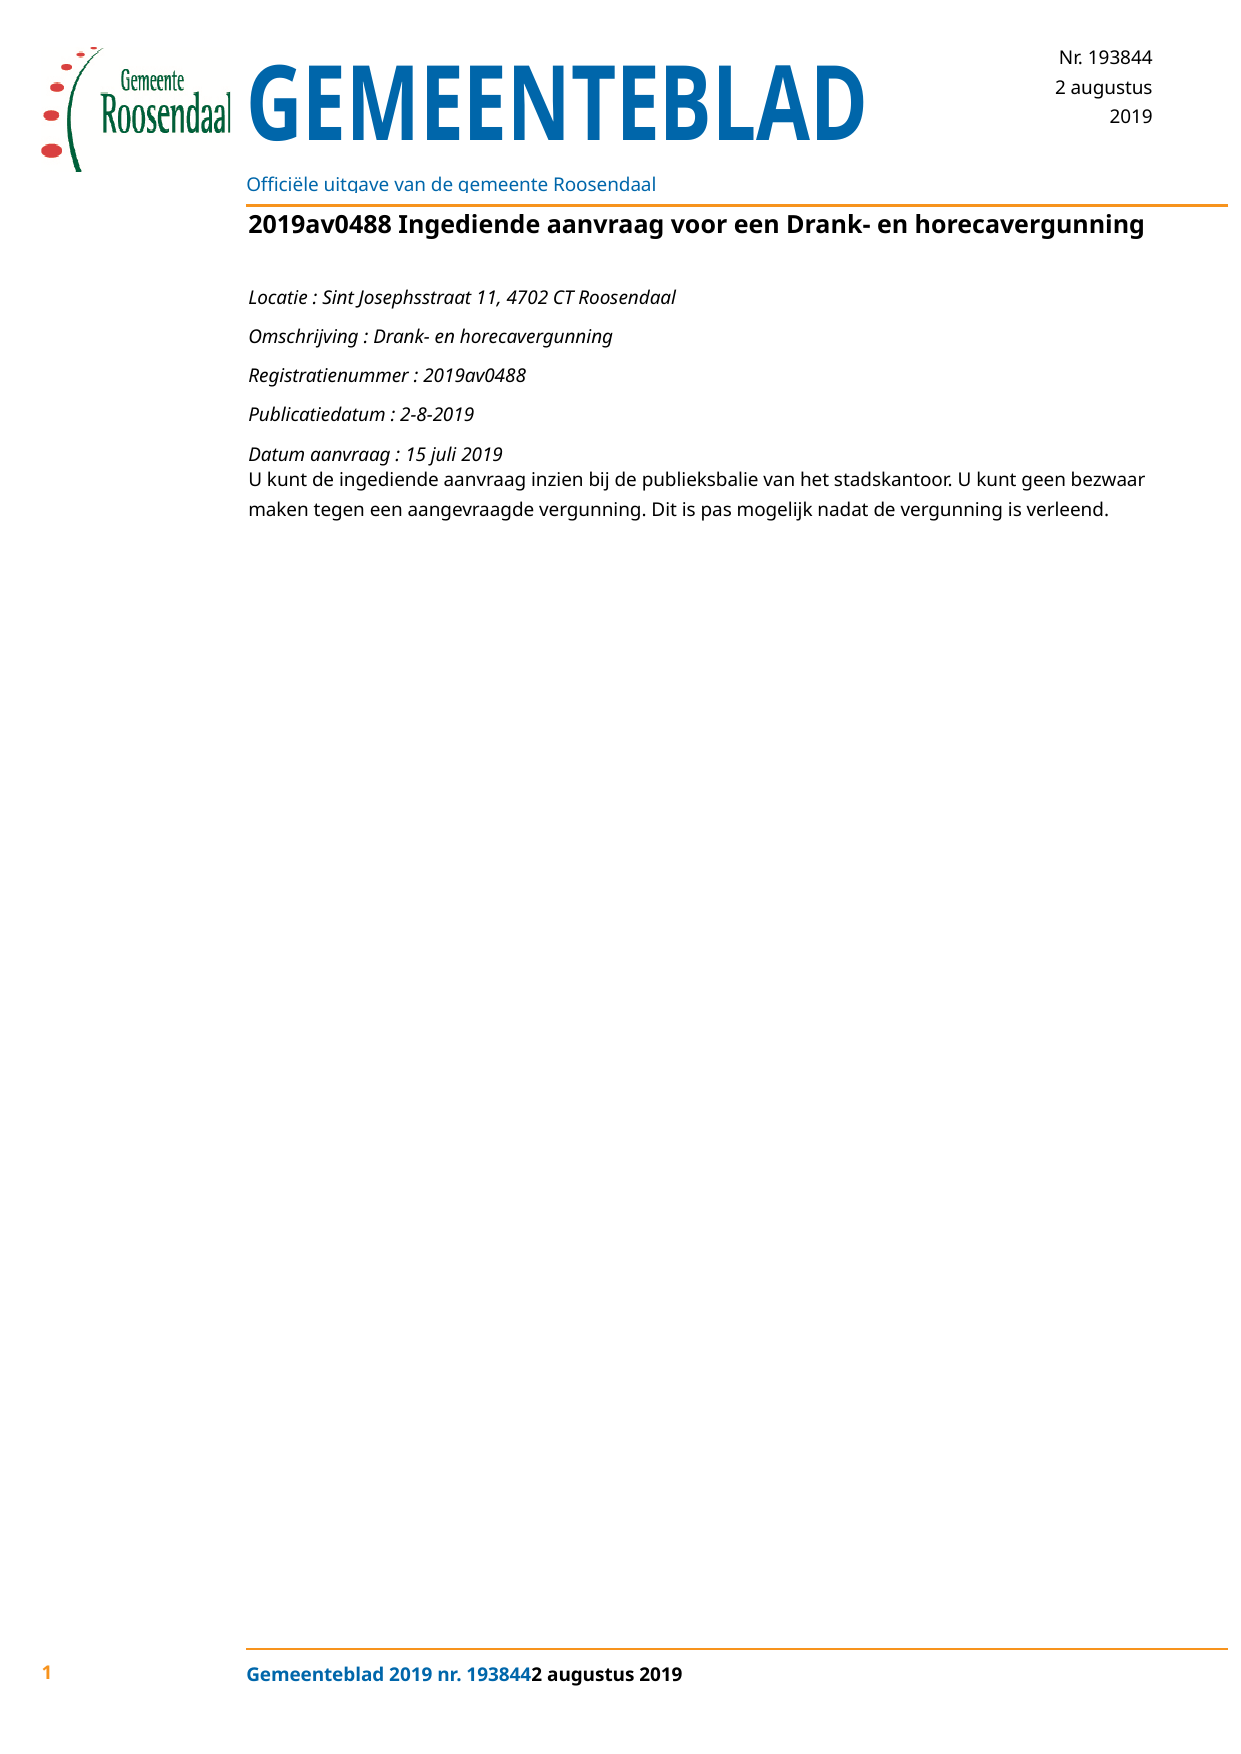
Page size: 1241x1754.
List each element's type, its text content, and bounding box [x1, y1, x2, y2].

text U kunt de ingediende aanvraag inzien bij de publieksbalie van het stadskantoor. U kunt geen bezwaar maken tegen een aangevraagde vergunning. Dit is pas mogelijk nadat de vergunning is verleend. [248, 467, 1152, 522]
text 2019av0488 Ingediende aanvraag voor een Drank- en horecavergunning [248, 207, 1152, 241]
text Publicatiedatum : 2-8-2019 [248, 402, 1152, 427]
text Locatie : Sint Josephsstraat 11, 4702 CT Roosendaal [248, 284, 1152, 309]
text Omschrijving : Drank- en horecavergunning [248, 323, 1152, 349]
text Datum aanvraag : 15 juli 2019 [248, 441, 1152, 467]
picture [41, 47, 231, 172]
text Registratienummer : 2019av0488 [248, 362, 1152, 388]
